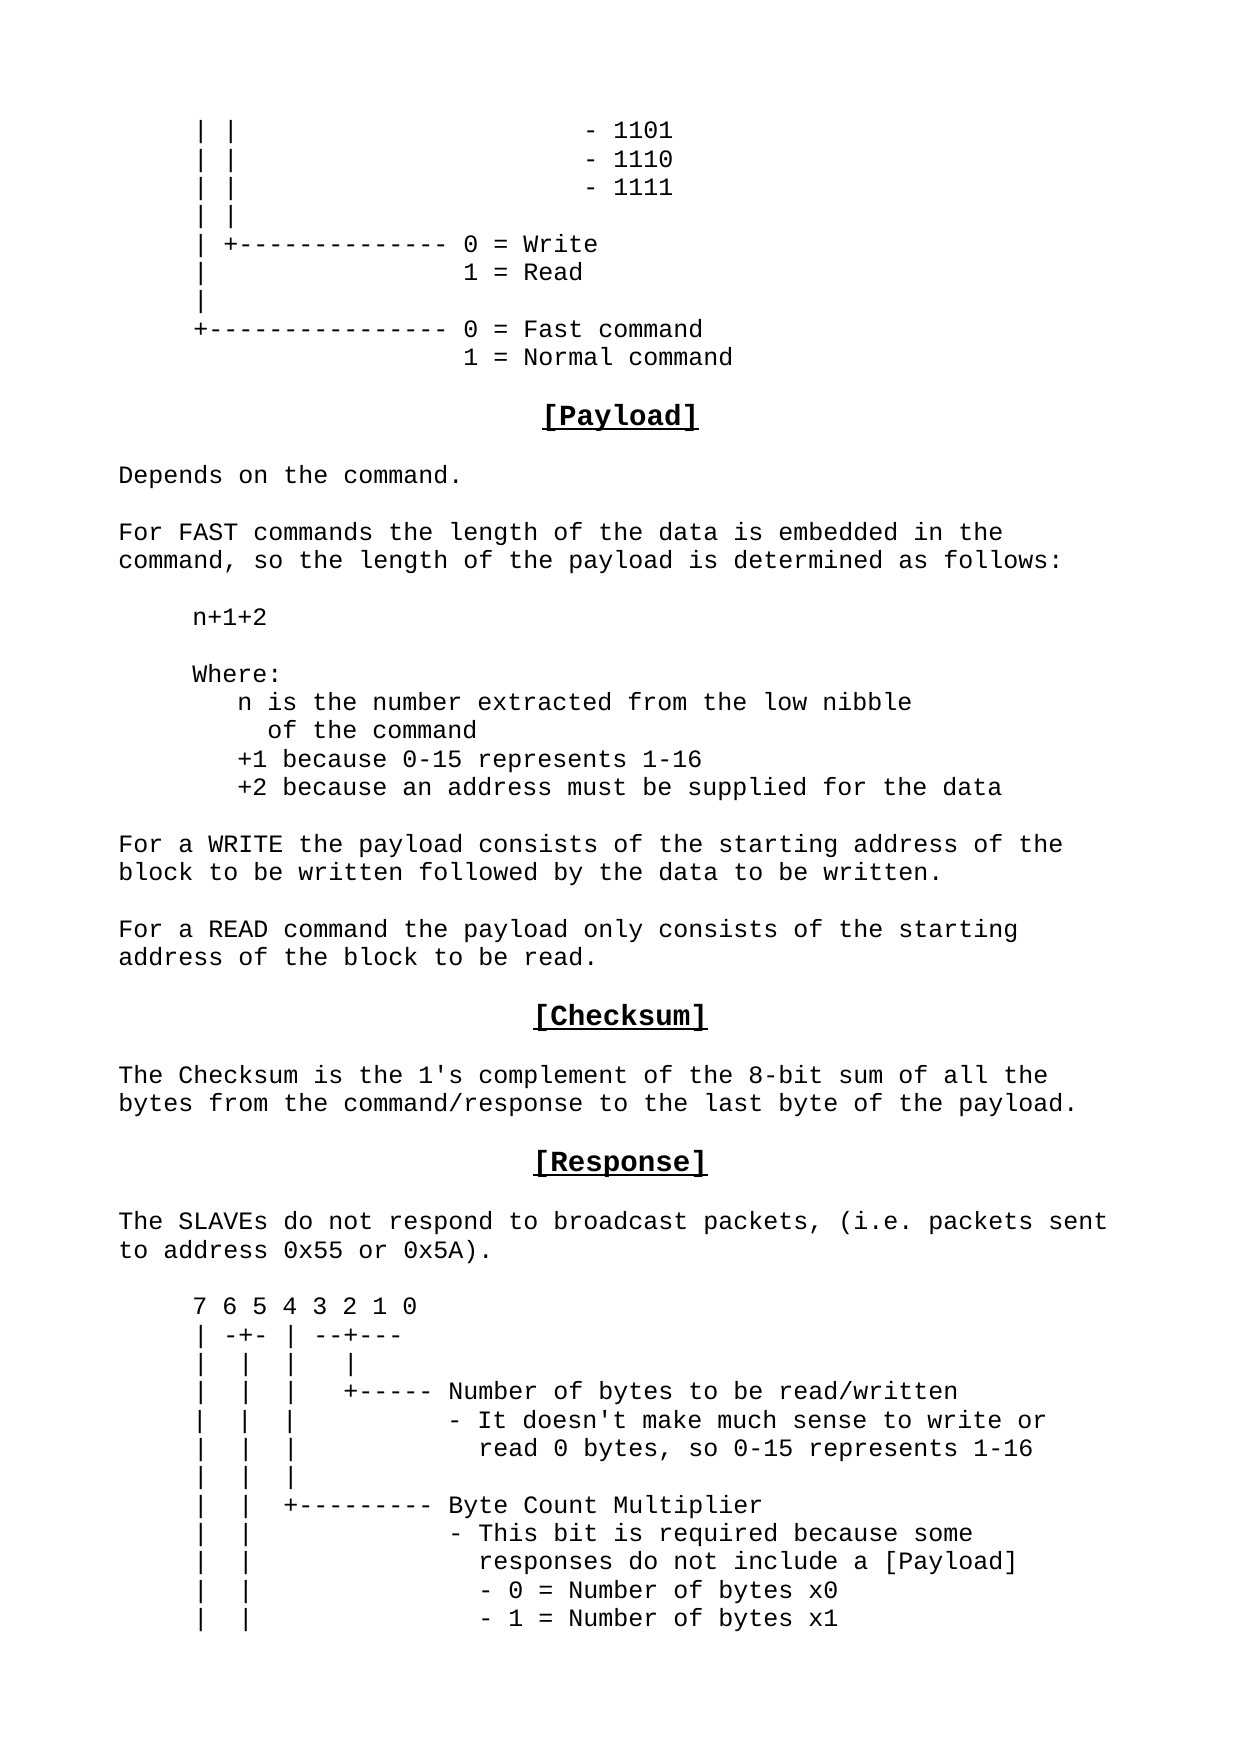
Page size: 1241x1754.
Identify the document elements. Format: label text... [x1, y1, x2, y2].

text | | - This bit is required because some [118, 1521, 1122, 1549]
text | | - 1 = Number of bytes x1 [118, 1606, 1122, 1634]
text | | +--------- Byte Count Multiplier [118, 1492, 1122, 1521]
text | | - 0 = Number of bytes x0 [118, 1577, 1122, 1606]
text | | - 1101 [118, 118, 1122, 146]
text of the command [118, 718, 1122, 746]
text For FAST commands the length of the data is embedded in the command, so the length of the payload is determined as follows: [118, 519, 1122, 576]
text Where: [118, 661, 1122, 689]
text 1 = Normal command [118, 345, 1122, 373]
text | | - 1110 [118, 146, 1122, 175]
text For a READ command the payload only consists of the starting address of the block to be read. [118, 916, 1122, 973]
text | 1 = Read [118, 260, 1122, 288]
text | [118, 288, 1122, 316]
text | | responses do not include a [Payload] [118, 1549, 1122, 1577]
text 7 6 5 4 3 2 1 0 [118, 1294, 1122, 1322]
text | | - 1111 [118, 175, 1122, 203]
text n+1+2 [118, 604, 1122, 633]
text | +-------------- 0 = Write [118, 231, 1122, 260]
text n is the number extracted from the low nibble [118, 689, 1122, 718]
text +2 because an address must be supplied for the data [118, 774, 1122, 803]
text [Payload] [118, 401, 1122, 434]
text The Checksum is the 1's complement of the 8-bit sum of all the bytes from the command/response to the last byte of the payload. [118, 1062, 1122, 1119]
text | | | - It doesn't make much sense to write or [118, 1407, 1122, 1436]
text The SLAVEs do not respond to broadcast packets, (i.e. packets sent to address 0x55 or 0x5A). [118, 1209, 1122, 1266]
text | | | read 0 bytes, so 0-15 represents 1-16 [118, 1436, 1122, 1464]
text For a WRITE the payload consists of the starting address of the block to be written followed by the data to be written. [118, 831, 1122, 888]
text | | | +----- Number of bytes to be read/written [118, 1379, 1122, 1407]
text | | | [118, 1464, 1122, 1492]
text | -+- | --+--- [118, 1322, 1122, 1351]
text +---------------- 0 = Fast command [118, 316, 1122, 345]
text +1 because 0-15 represents 1-16 [118, 746, 1122, 774]
text | | [118, 203, 1122, 231]
text Depends on the command. [118, 463, 1122, 491]
text [Response] [118, 1147, 1122, 1181]
text [Checksum] [118, 1001, 1122, 1034]
text | | | | [118, 1351, 1122, 1379]
